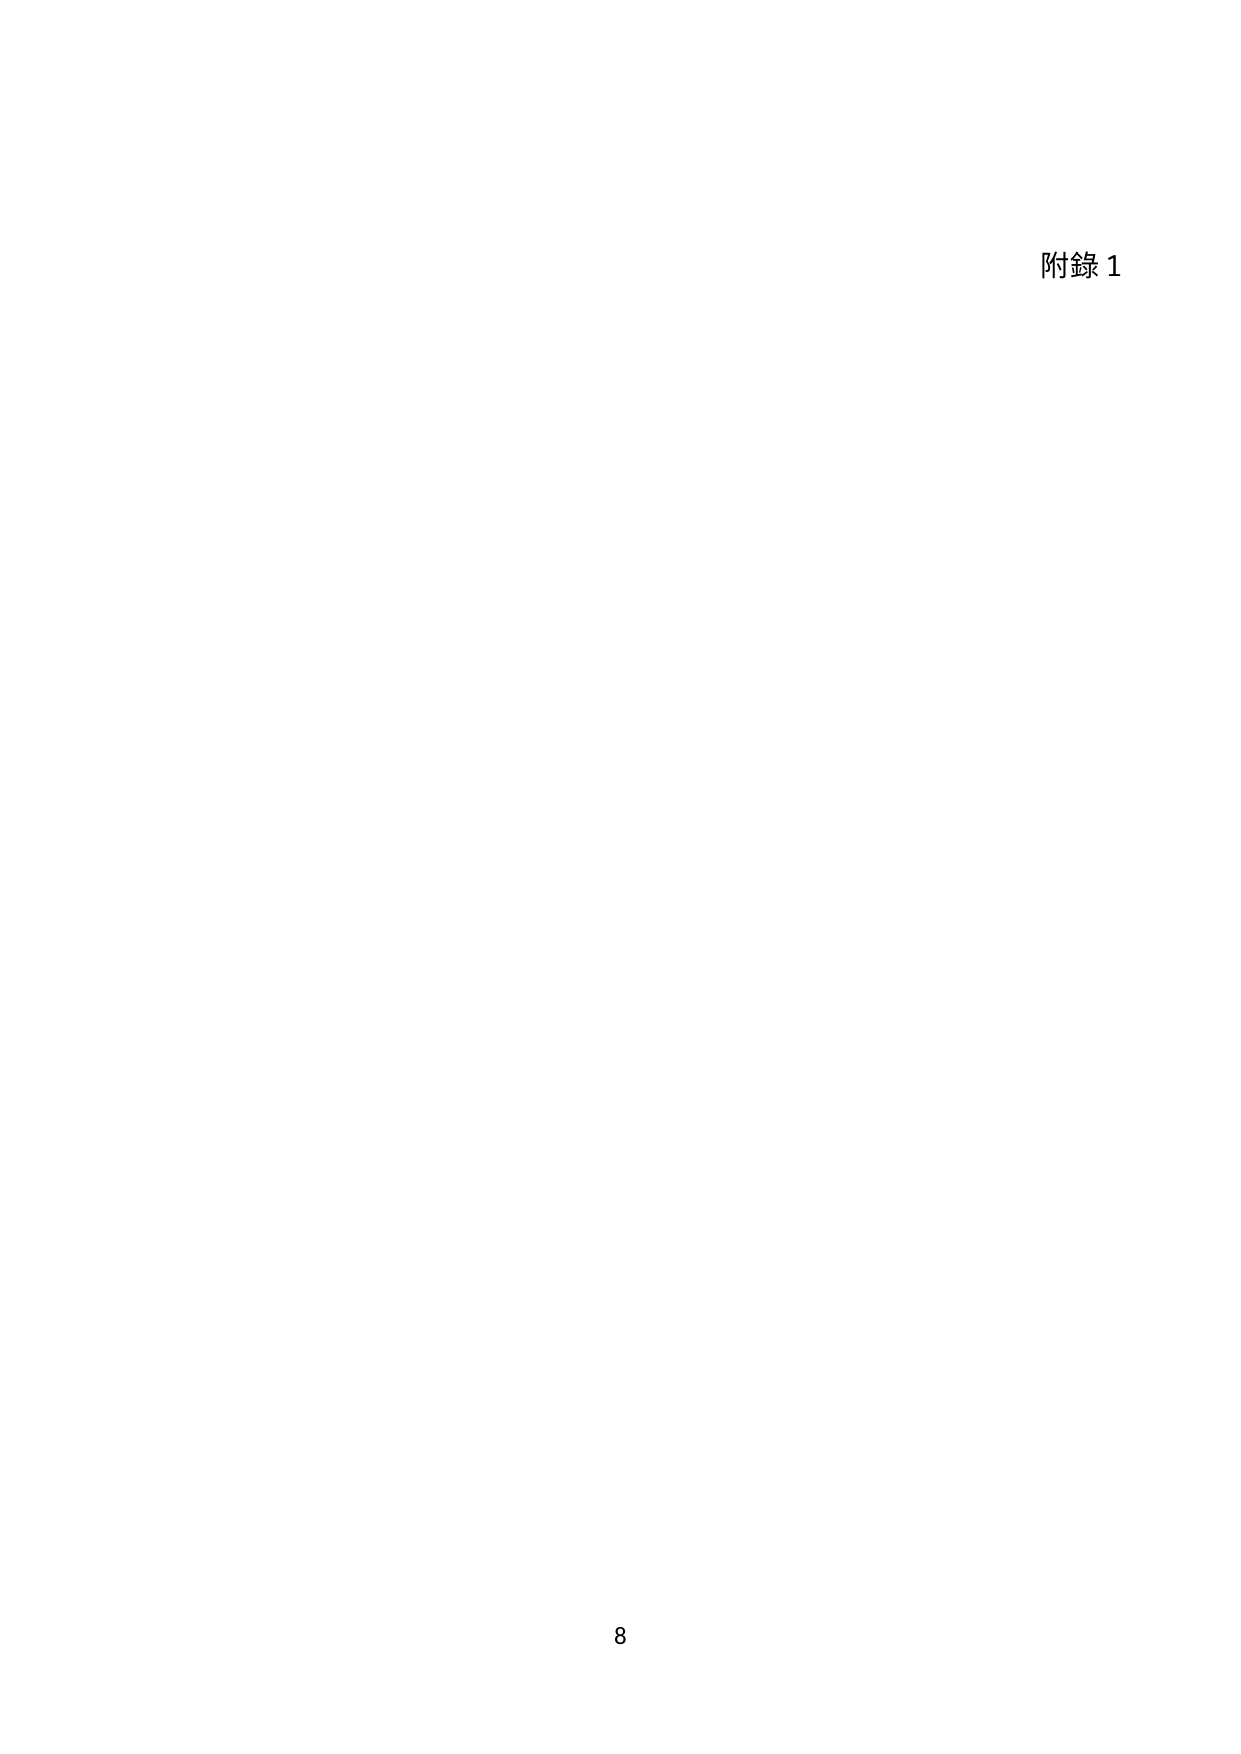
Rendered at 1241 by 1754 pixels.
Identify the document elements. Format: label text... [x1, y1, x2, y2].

text 附錄1 [118, 222, 1122, 285]
